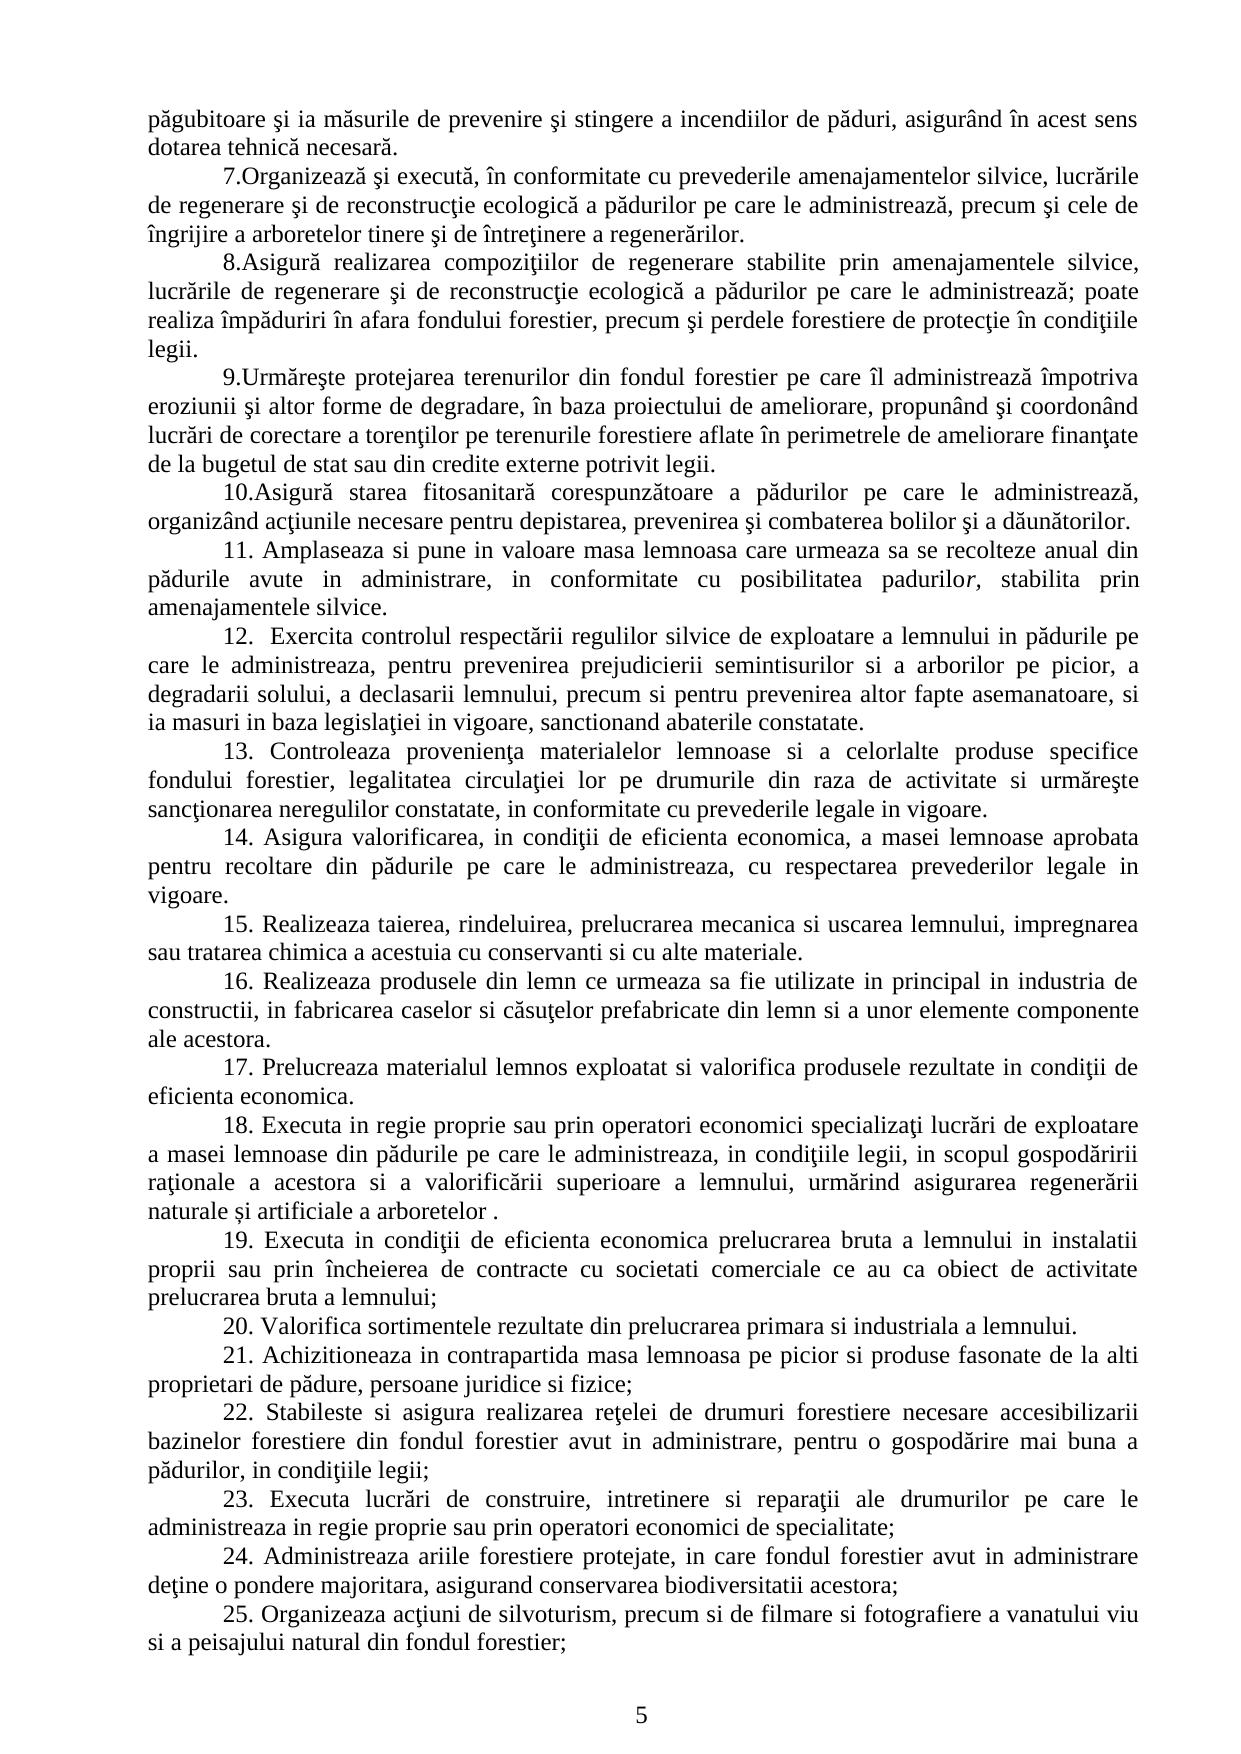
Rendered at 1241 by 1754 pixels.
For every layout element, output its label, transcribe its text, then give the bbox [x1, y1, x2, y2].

text 15. Realizeaza taierea, rindeluirea, prelucrarea mecanica si uscarea lemnului, impregnarea sau tratarea chimica a acestuia cu conservanti si cu alte materiale. [148, 909, 1140, 966]
text păgubitoare şi ia măsurile de prevenire şi stingere a incendiilor de păduri, asigurând în acest sens dotarea tehnică necesară. [148, 104, 1140, 161]
text 7.Organizează şi execută, în conformitate cu prevederile amenajamentelor silvice, lucrările de regenerare şi de reconstrucţie ecologică a pădurilor pe care le administrează, precum şi cele de îngrijire a arboretelor tinere şi de întreţinere a regenerărilor. [148, 161, 1140, 247]
text 11. Amplaseaza si pune in valoare masa lemnoasa care urmeaza sa se recolteze anual din pădurile avute in administrare, in conformitate cu posibilitatea padurilor, stabilita prin amenajamentele silvice. [148, 535, 1140, 621]
text 13. Controleaza provenienţa materialelor lemnoase si a celorlalte produse specifice fondului forestier, legalitatea circulaţiei lor pe drumurile din raza de activitate si urmăreşte sancţionarea neregulilor constatate, in conformitate cu prevederile legale in vigoare. [148, 736, 1140, 822]
text 18. Executa in regie proprie sau prin operatori economici specializaţi lucrări de exploatare a masei lemnoase din pădurile pe care le administreaza, in condiţiile legii, in scopul gospodăririi raţionale a acestora si a valorificării superioare a lemnului, urmărind asigurarea regenerării naturale și artificiale a arboretelor . [148, 1110, 1140, 1225]
text 19. Executa in condiţii de eficienta economica prelucrarea bruta a lemnului in instalatii proprii sau prin încheierea de contracte cu societati comerciale ce au ca obiect de activitate prelucrarea bruta a lemnului; [148, 1225, 1140, 1311]
text 21. Achizitioneaza in contrapartida masa lemnoasa pe picior si produse fasonate de la alti proprietari de pădure, persoane juridice si fizice; [148, 1340, 1140, 1397]
text 10.Asigură starea fitosanitară corespunzătoare a pădurilor pe care le administrează, organizând acţiunile necesare pentru depistarea, prevenirea şi combaterea bolilor şi a dăunătorilor. [148, 477, 1140, 535]
text 24. Administreaza ariile forestiere protejate, in care fondul forestier avut in administrare deţine o pondere majoritara, asigurand conservarea biodiversitatii acestora; [148, 1541, 1140, 1599]
text 12. Exercita controlul respectării regulilor silvice de exploatare a lemnului in pădurile pe care le administreaza, pentru prevenirea prejudicierii semintisurilor si a arborilor pe picior, a degradarii solului, a declasarii lemnului, precum si pentru prevenirea altor fapte asemanatoare, si ia masuri in baza legislaţiei in vigoare, sanctionand abaterile constatate. [148, 621, 1140, 736]
text 17. Prelucreaza materialul lemnos exploatat si valorifica produsele rezultate in condiţii de eficienta economica. [148, 1052, 1140, 1110]
text 9.Urmăreşte protejarea terenurilor din fondul forestier pe care îl administrează împotriva eroziunii şi altor forme de degradare, în baza proiectului de ameliorare, propunând şi coordonând lucrări de corectare a torenţilor pe terenurile forestiere aflate în perimetrele de ameliorare finanţate de la bugetul de stat sau din credite externe potrivit legii. [148, 362, 1140, 477]
text 8.Asigură realizarea compoziţiilor de regenerare stabilite prin amenajamentele silvice, lucrările de regenerare şi de reconstrucţie ecologică a pădurilor pe care le administrează; poate realiza împăduriri în afara fondului forestier, precum şi perdele forestiere de protecţie în condiţiile legii. [148, 247, 1140, 362]
text 14. Asigura valorificarea, in condiţii de eficienta economica, a masei lemnoase aprobata pentru recoltare din pădurile pe care le administreaza, cu respectarea prevederilor legale in vigoare. [148, 822, 1140, 909]
text 20. Valorifica sortimentele rezultate din prelucrarea primara si industriala a lemnului. [148, 1311, 1140, 1340]
text 16. Realizeaza produsele din lemn ce urmeaza sa fie utilizate in principal in industria de constructii, in fabricarea caselor si căsuţelor prefabricate din lemn si a unor elemente componente ale acestora. [148, 966, 1140, 1052]
text 25. Organizeaza acţiuni de silvoturism, precum si de filmare si fotografiere a vanatului viu si a peisajului natural din fondul forestier; [148, 1599, 1140, 1656]
text 22. Stabileste si asigura realizarea reţelei de drumuri forestiere necesare accesibilizarii bazinelor forestiere din fondul forestier avut in administrare, pentru o gospodărire mai buna a pădurilor, in condiţiile legii; [148, 1397, 1140, 1484]
text 23. Executa lucrări de construire, intretinere si reparaţii ale drumurilor pe care le administreaza in regie proprie sau prin operatori economici de specialitate; [148, 1484, 1140, 1541]
